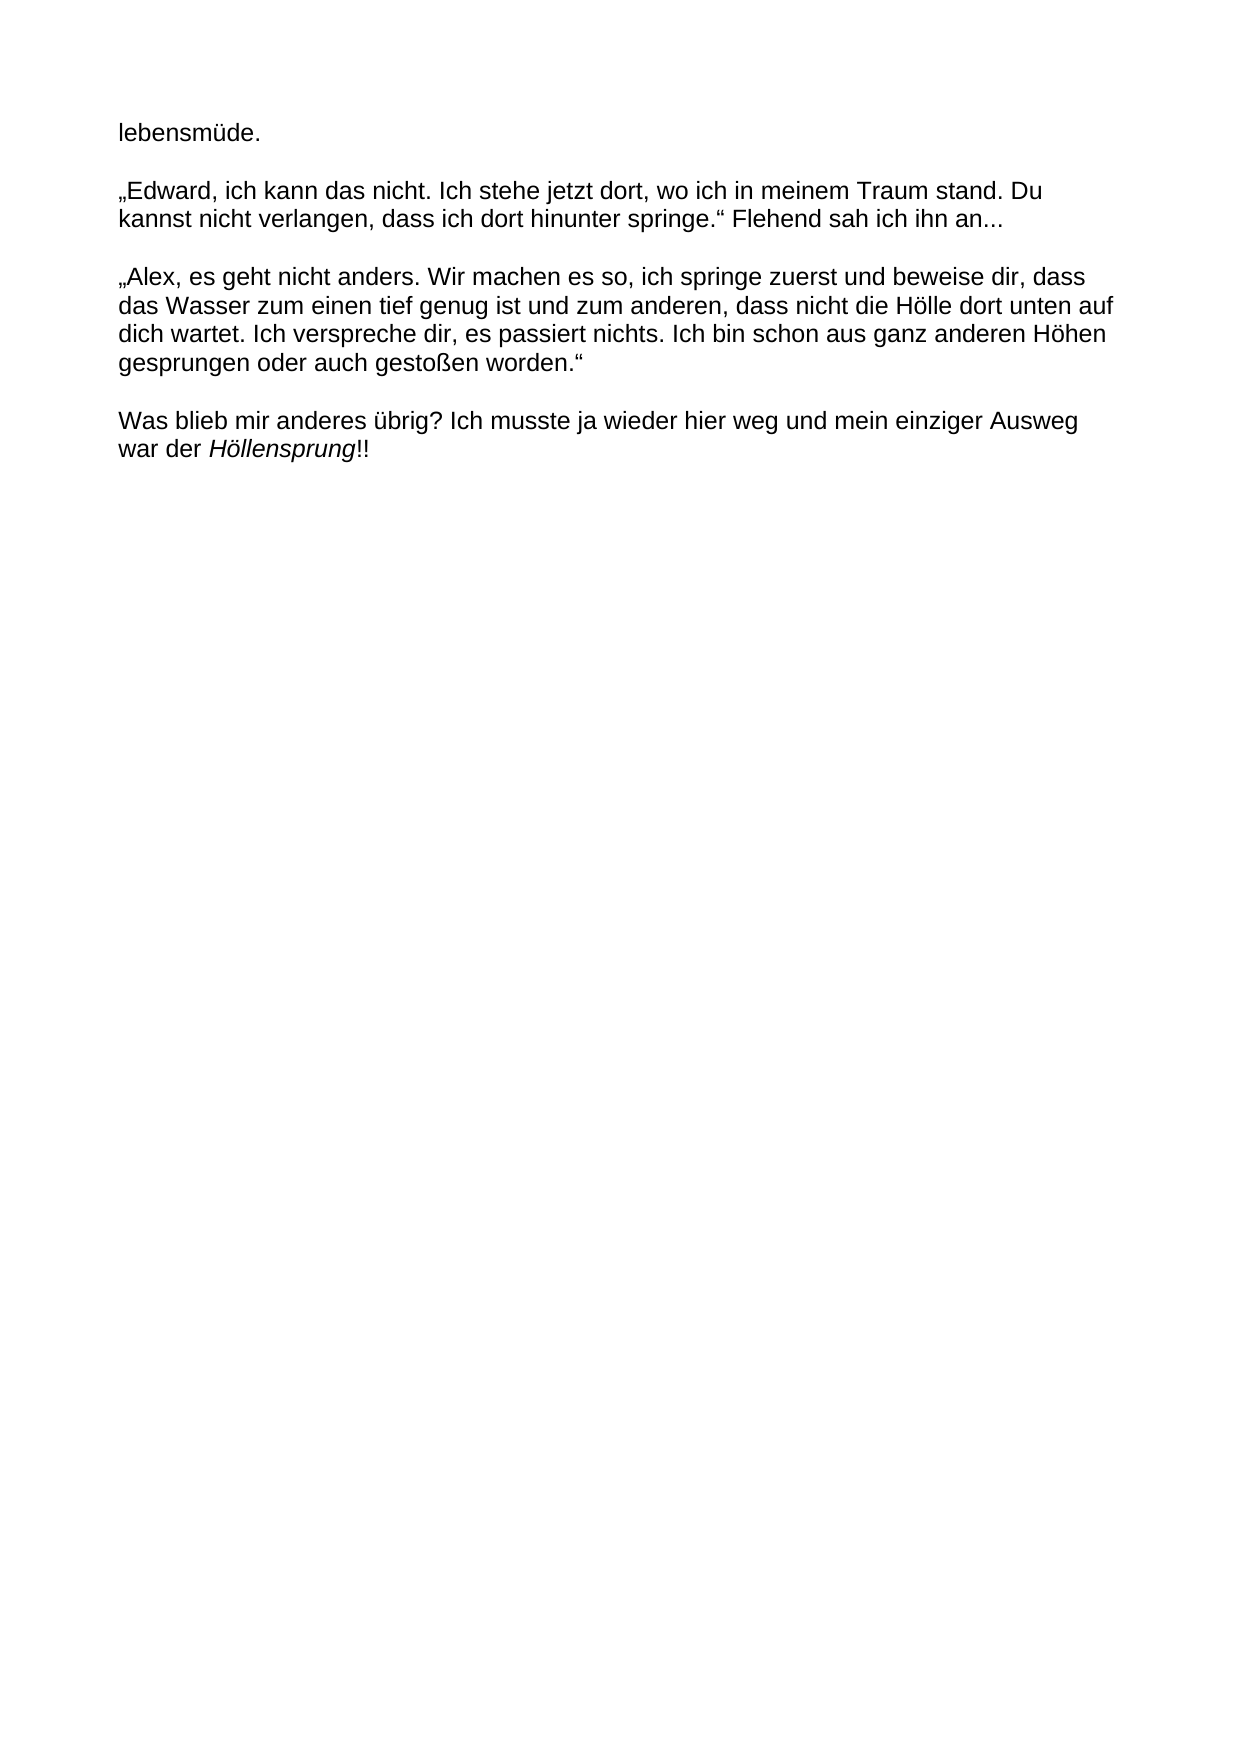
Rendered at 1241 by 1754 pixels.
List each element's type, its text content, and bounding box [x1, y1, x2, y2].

text „Alex, es geht nicht anders. Wir machen es so, ich springe zuerst und beweise dir, dass das Wasser zum einen tief genug ist und zum anderen, dass nicht die Hölle dort unten auf dich wartet. Ich verspreche dir, es passiert nichts. Ich bin schon aus ganz anderen Höhen gesprungen oder auch gestoßen worden.“ [118, 262, 1122, 377]
text „Edward, ich kann das nicht. Ich stehe jetzt dort, wo ich in meinem Traum stand. Du kannst nicht verlangen, dass ich dort hinunter springe.“ Flehend sah ich ihn an... [118, 176, 1122, 233]
text lebensmüde. [118, 118, 1122, 147]
text Was blieb mir anderes übrig? Ich musste ja wieder hier weg und mein einziger Ausweg war der Höllensprung!! [118, 406, 1122, 463]
